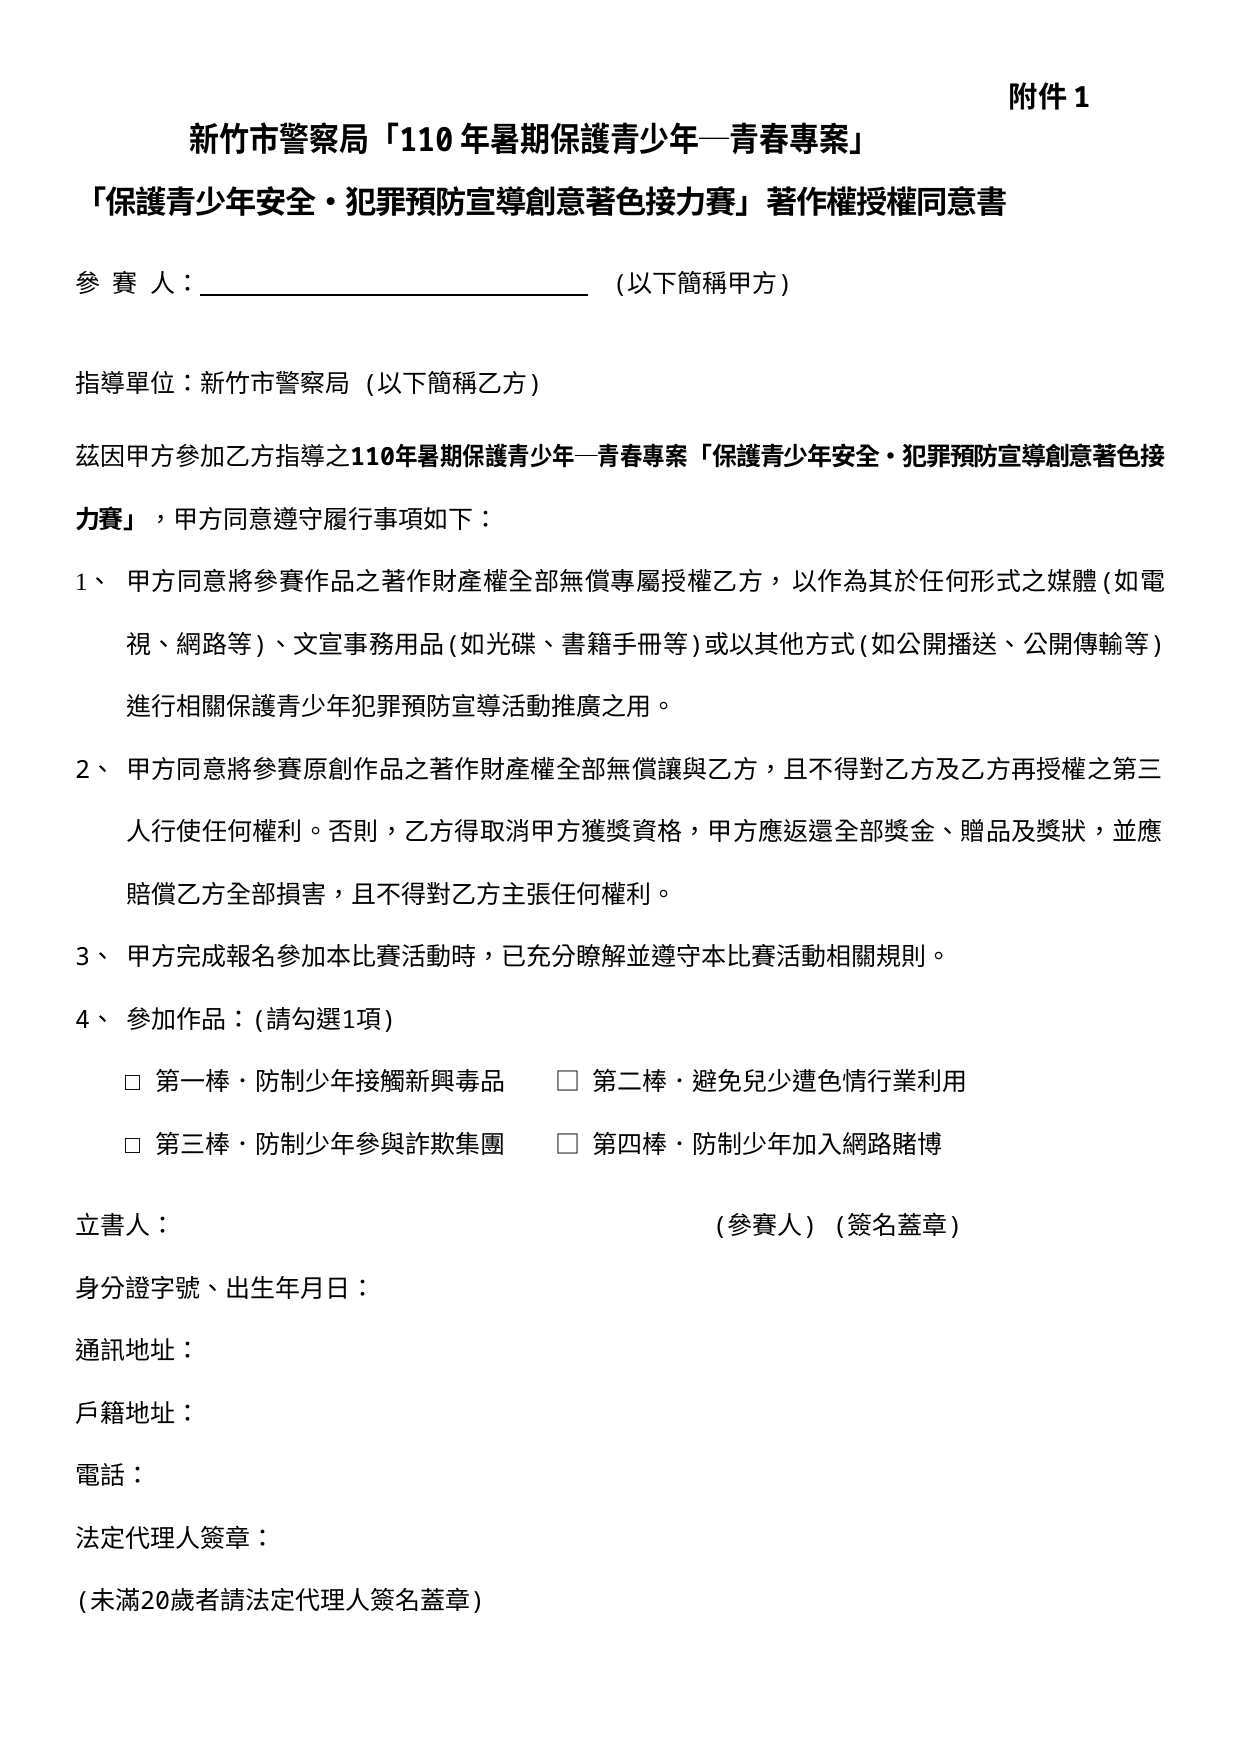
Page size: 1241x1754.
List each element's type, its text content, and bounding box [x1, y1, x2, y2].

list 參加作品：(請勾選1項) [75, 976, 1165, 1038]
text 茲因甲方參加乙方指導之110年暑期保護青少年─青春專案「保護青少年安全‧犯罪預防宣導創意著色接力賽」，甲方同意遵守履行事項如下： [75, 413, 1165, 538]
text 戶籍地址： [75, 1369, 1165, 1432]
list 甲方同意將參賽原創作品之著作財產權全部無償讓與乙方，且不得對乙方及乙方再授權之第三人行使任何權利。否則，乙方得取消甲方獲獎資格，甲方應返還全部獎金、贈品及獎狀，並應賠償乙方全部損害，且不得對乙方主張任何權利。 [75, 726, 1165, 913]
text 電話： [75, 1432, 1165, 1494]
text 身分證字號、出生年月日： [75, 1244, 1165, 1307]
text 「保護青少年安全‧犯罪預防宣導創意著色接力賽」著作權授權同意書 [75, 158, 1165, 221]
text □ 第一棒．防制少年接觸新興毒品 □ 第二棒．避免兒少遭色情行業利用 [75, 1038, 1165, 1101]
text 附件1 [1009, 84, 1091, 114]
text 通訊地址： [75, 1307, 1165, 1369]
list 甲方完成報名參加本比賽活動時，已充分瞭解並遵守本比賽活動相關規則。 [75, 913, 1165, 976]
text 參 賽 人： (以下簡稱甲方) [75, 239, 1165, 302]
text 法定代理人簽章： [75, 1494, 1165, 1557]
text □ 第三棒．防制少年參與詐欺集團 □ 第四棒．防制少年加入網路賭博 [75, 1101, 1165, 1163]
list 甲方同意將參賽作品之著作財產權全部無償專屬授權乙方，以作為其於任何形式之媒體(如電視、網路等)、文宣事務用品(如光碟、書籍手冊等)或以其他方式(如公開播送、公開傳輸等)進行相關保護青少年犯罪預防宣導活動推廣之用。 [75, 538, 1165, 726]
text (未滿20歲者請法定代理人簽名蓋章) [75, 1557, 1165, 1619]
text 指導單位：新竹市警察局 (以下簡稱乙方) [75, 339, 1165, 402]
text 立書人： (參賽人) (簽名蓋章) [75, 1182, 1165, 1244]
text 新竹市警察局「110年暑期保護青少年─青春專案」 [75, 77, 1165, 158]
